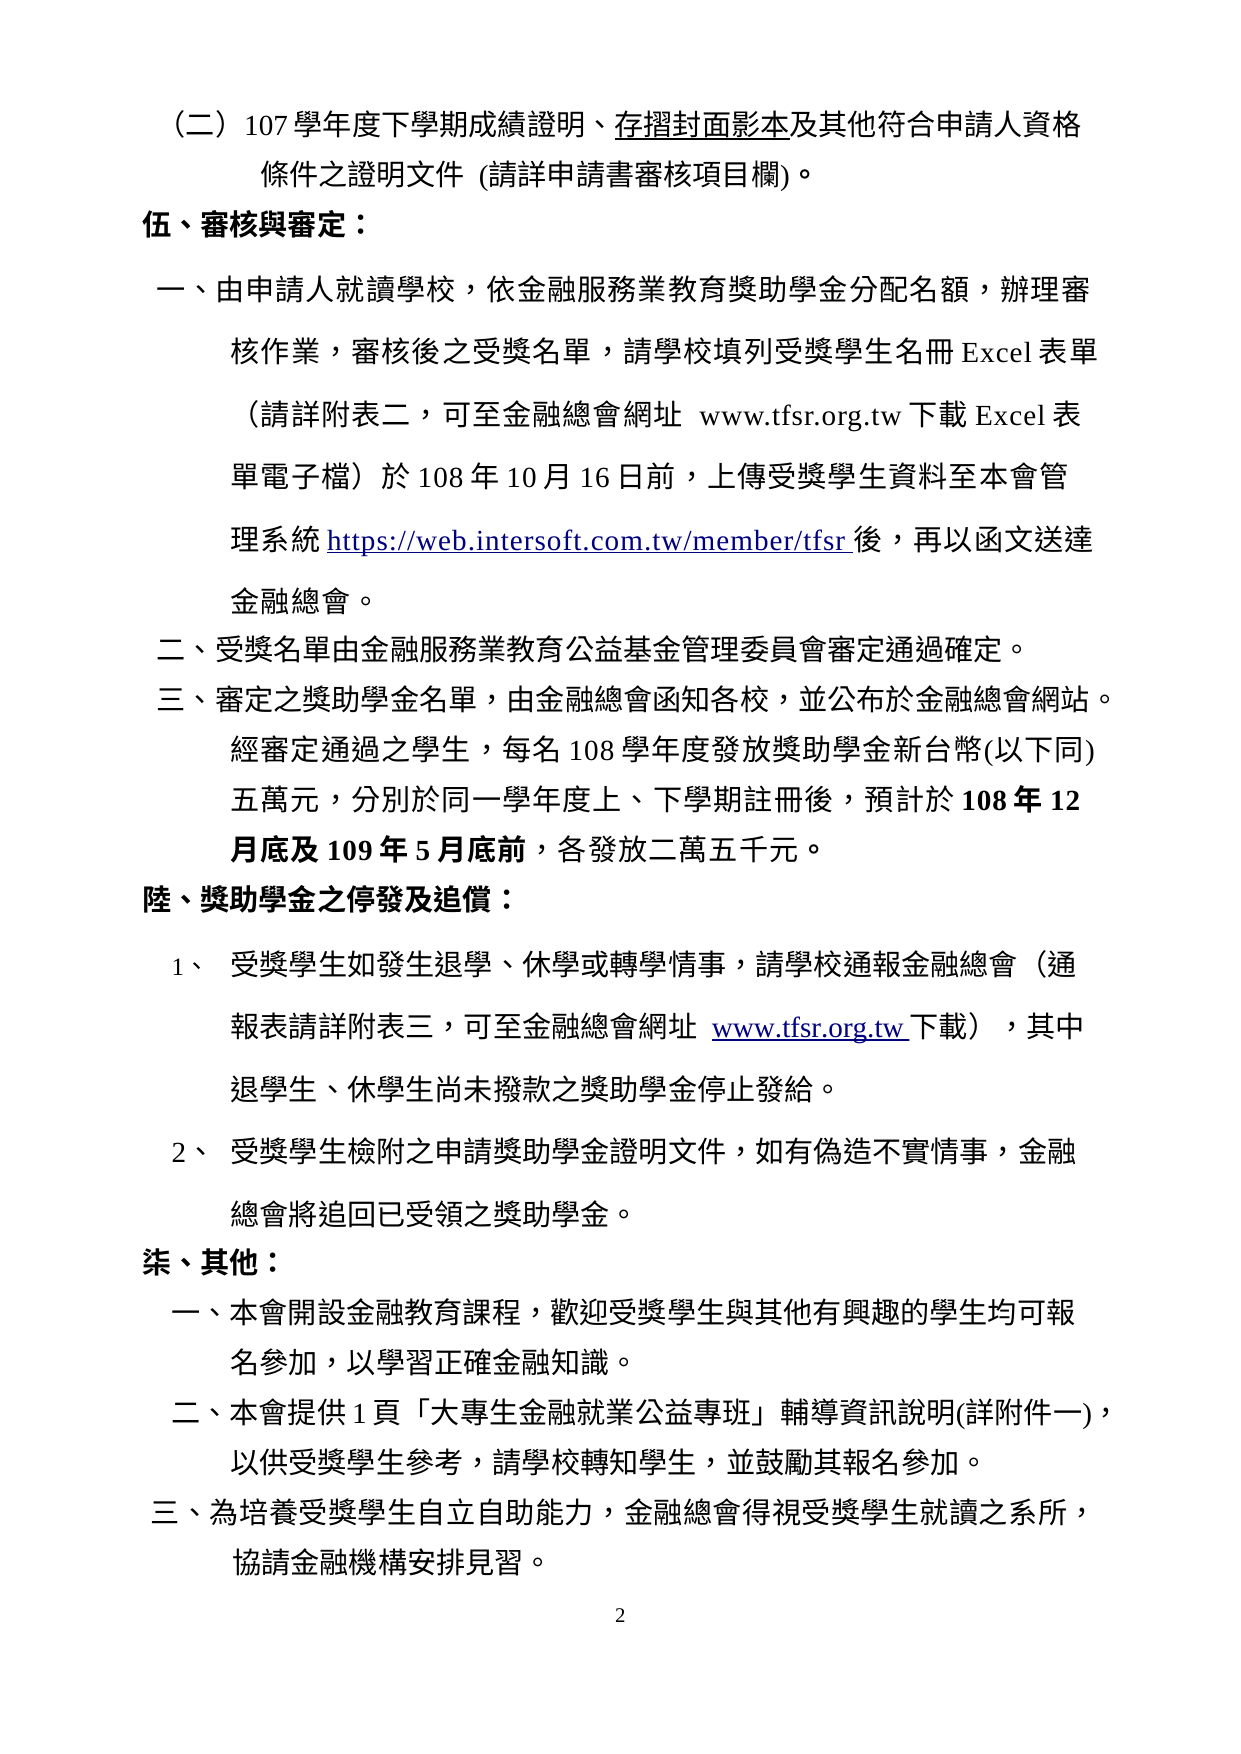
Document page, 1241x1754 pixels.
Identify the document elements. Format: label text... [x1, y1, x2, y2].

text 柒、其他： [142, 1233, 1098, 1283]
text （二）107學年度下學期成績證明、存摺封面影本及其他符合申請人資格條件之證明文件 (請詳申請書審核項目欄)。 [142, 96, 1098, 196]
text 陸、獎助學金之停發及追償： [142, 871, 1098, 921]
text 一、本會開設金融教育課程，歡迎受獎學生與其他有興趣的學生均可報名參加，以學習正確金融知識。 [171, 1283, 1098, 1383]
list 受獎學生如發生退學、休學或轉學情事，請學校通報金融總會（通報表請詳附表三，可至金融總會網址 www.tfsr.org.tw下載），其中退學生、休學生尚未撥款之獎助學金停止發給。 [171, 921, 1098, 1108]
text 三、審定之獎助學金名單，由金融總會函知各校，並公布於金融總會網站。經審定通過之學生，每名108學年度發放獎助學金新台幣(以下同)五萬元，分別於同一學年度上、下學期註冊後，預計於108年12月底及109年5月底前，各發放二萬五千元。 [142, 671, 1098, 871]
text 伍、審核與審定： [142, 196, 1098, 246]
text 三、為培養受獎學生自立自助能力，金融總會得視受獎學生就讀之系所，協請金融機構安排見習。 [127, 1483, 1098, 1583]
text 二、本會提供1頁「大專生金融就業公益專班」輔導資訊說明(詳附件一)，以供受獎學生參考，請學校轉知學生，並鼓勵其報名參加。 [171, 1383, 1131, 1483]
list 受獎學生檢附之申請獎助學金證明文件，如有偽造不實情事，金融總會將追回已受領之獎助學金。 [171, 1108, 1098, 1233]
text 一、由申請人就讀學校，依金融服務業教育獎助學金分配名額，辦理審核作業，審核後之受獎名單，請學校填列受獎學生名冊Excel表單（請詳附表二，可至金融總會網址 www.tfsr.org.tw下載Excel表單電子檔）於108年10月16日前，上傳受獎學生資料至本會管理系統https://web.intersoft.com.tw/member/tfsr後，再以函文送達金融總會。 [142, 246, 1098, 621]
text 二、受獎名單由金融服務業教育公益基金管理委員會審定通過確定。 [142, 621, 1098, 671]
